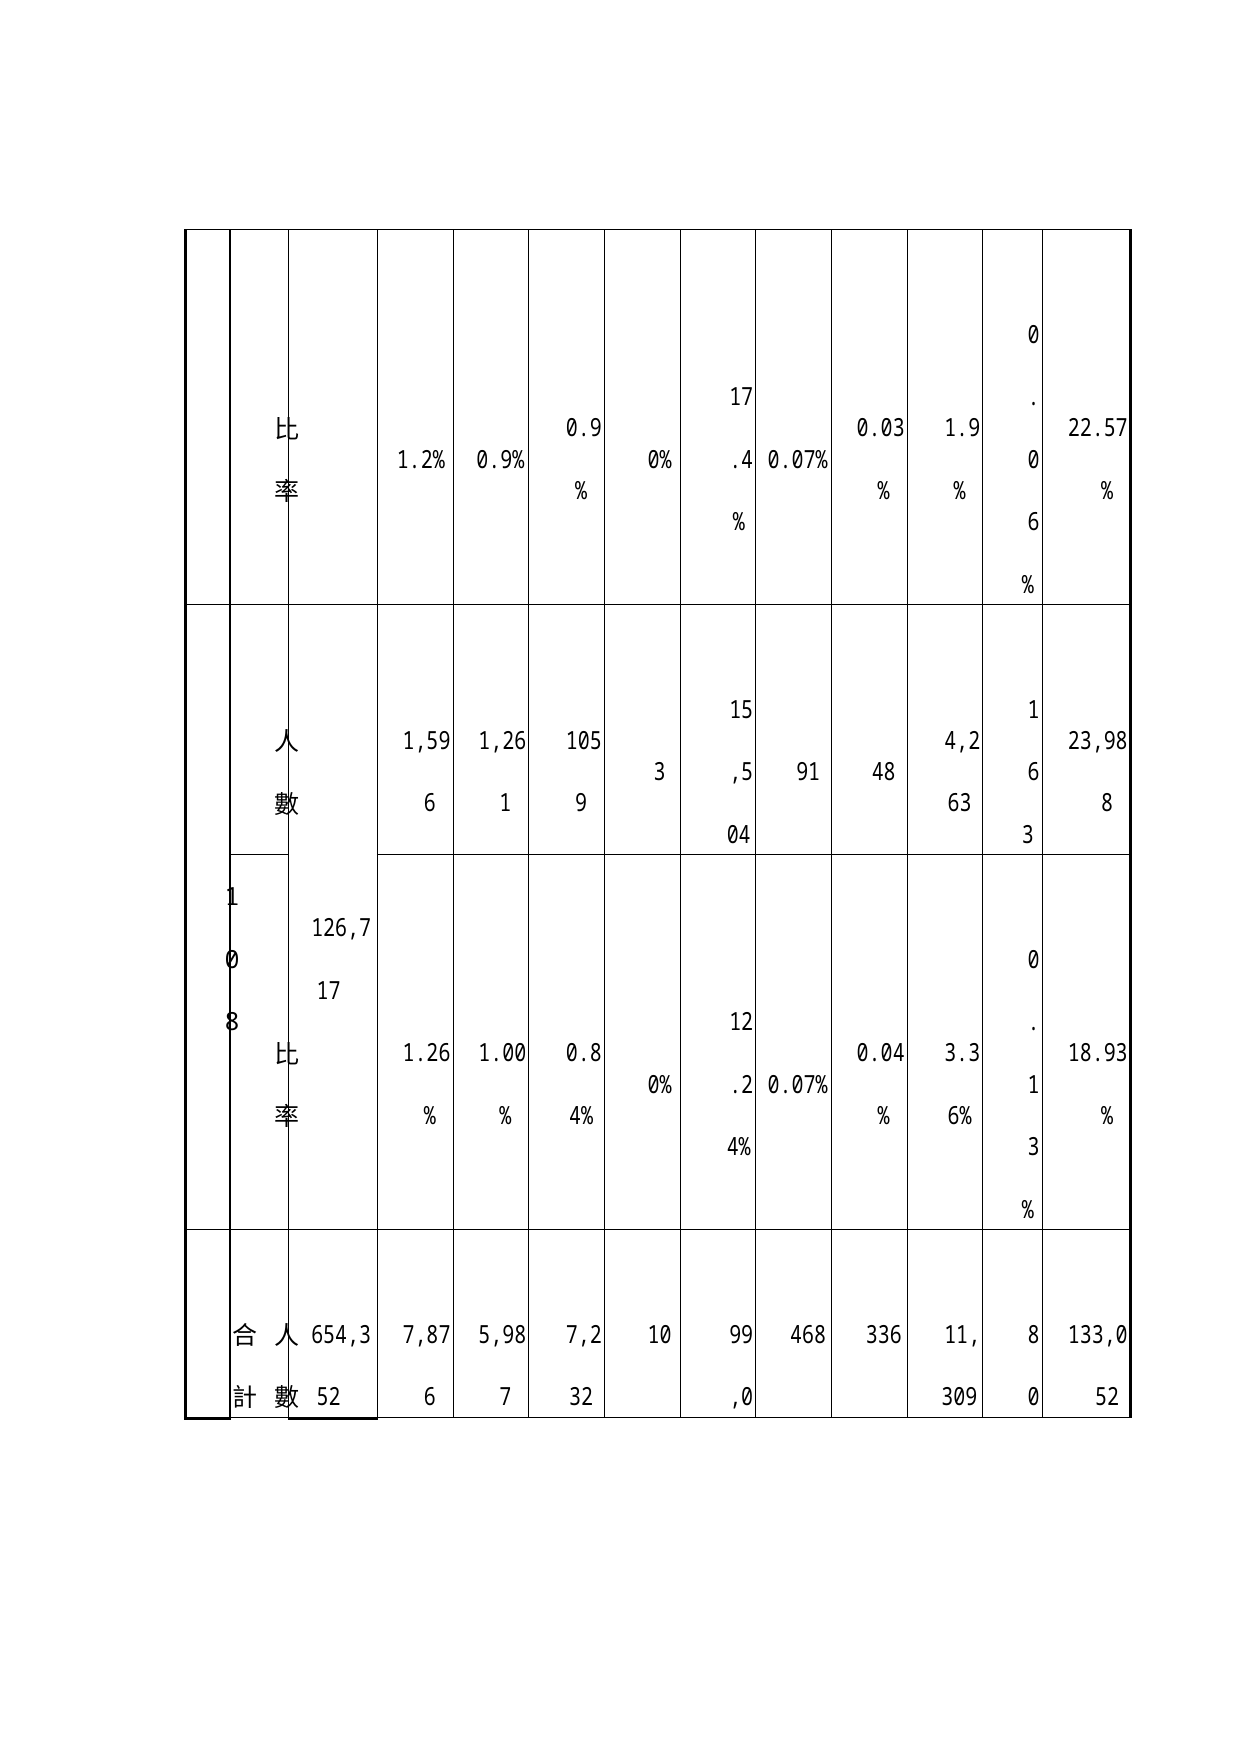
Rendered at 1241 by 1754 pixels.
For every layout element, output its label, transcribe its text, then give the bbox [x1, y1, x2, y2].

table_cell 0.13% [983, 855, 1042, 1229]
table_cell 0.04% [832, 855, 907, 1229]
table_cell 4,263 [908, 605, 982, 854]
table_cell 1,261 [454, 605, 528, 854]
table_cell 7,876 [378, 1230, 453, 1417]
table_cell 0.06% [983, 230, 1042, 604]
table_cell 126,533 [289, 230, 377, 604]
table_cell 合計 [187, 1230, 229, 1417]
table_cell 23,988 [1043, 605, 1129, 854]
table_cell 336 [832, 1230, 907, 1417]
table_cell 0.07% [756, 230, 831, 604]
table_cell 0.84% [529, 855, 604, 1229]
table_cell 133,052 [1043, 1230, 1129, 1417]
table_cell 1.00% [454, 855, 528, 1229]
table_cell 0.03% [832, 230, 907, 604]
table_cell 比率 [231, 230, 288, 604]
table_cell 126,717 [289, 605, 377, 1229]
table_cell 1.2% [378, 230, 453, 604]
table_cell 1,596 [378, 605, 453, 854]
table_cell 108 [187, 605, 229, 1229]
table_cell 人數 [231, 1230, 288, 1417]
table_cell 0.07% [756, 855, 831, 1229]
table_cell 1059 [529, 605, 604, 854]
table_cell 1.26% [378, 855, 453, 1229]
table_cell 10 [605, 1230, 680, 1417]
table_cell 654,352 [289, 1230, 377, 1417]
table_cell 15,504 [681, 605, 755, 854]
table_cell 人數 [231, 605, 288, 854]
table_cell 0% [605, 855, 680, 1229]
table_cell 163 [983, 605, 1042, 854]
table_cell 3.36% [908, 855, 982, 1229]
table_cell 107 [187, 230, 229, 604]
table_cell 0.9% [529, 230, 604, 604]
table_cell 91 [756, 605, 831, 854]
table_cell 99,0 [681, 1230, 755, 1417]
table_cell 5,987 [454, 1230, 528, 1417]
table_cell 468 [756, 1230, 831, 1417]
table_cell 80 [983, 1230, 1042, 1417]
table_cell 7,232 [529, 1230, 604, 1417]
table_cell 18.93% [1043, 855, 1129, 1229]
table_cell 48 [832, 605, 907, 854]
table_cell 1.9% [908, 230, 982, 604]
table_cell 11,309 [908, 1230, 982, 1417]
table_cell 12.24% [681, 855, 755, 1229]
table_cell 0.9% [454, 230, 528, 604]
table_cell 比率 [231, 855, 288, 1229]
table_cell 3 [605, 605, 680, 854]
table_cell 17.4% [681, 230, 755, 604]
table_cell 22.57% [1043, 230, 1129, 604]
table_cell 0% [605, 230, 680, 604]
